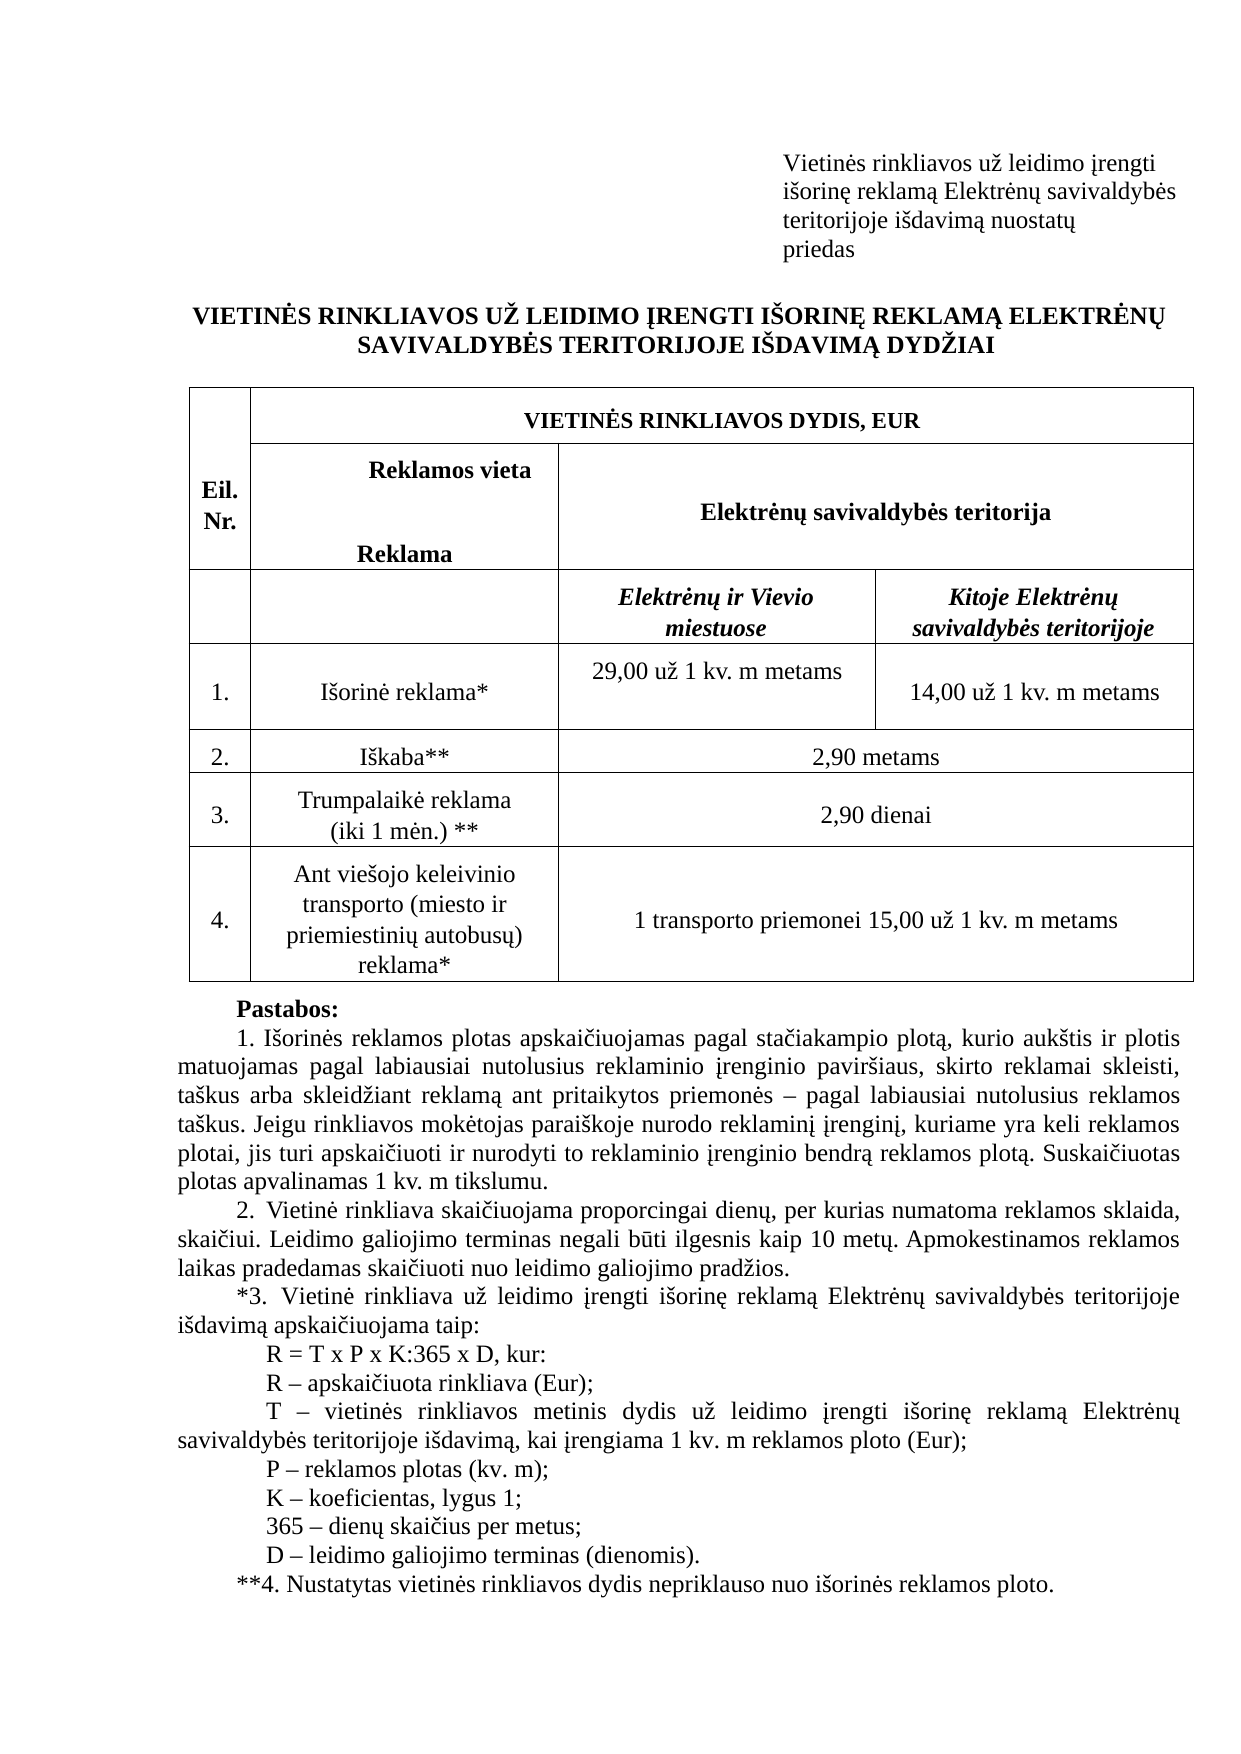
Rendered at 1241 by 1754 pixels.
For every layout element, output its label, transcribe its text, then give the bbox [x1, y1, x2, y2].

table_header Eil. Nr. [190, 388, 250, 569]
table_cell [190, 570, 250, 643]
text P – reklamos plotas (kv. m); [177, 1454, 1181, 1483]
text R = T x P x K:365 x D, kur: [177, 1339, 1181, 1368]
table_header VIETINĖS RINKLIAVOS DYDIS, EUR [251, 388, 1193, 443]
text K – koeficientas, lygus 1; [177, 1483, 1181, 1511]
text VIETINĖS RINKLIAVOS UŽ LEIDIMO ĮRENGTI IŠORINĘ REKLAMĄ ELEKTRĖNŲ SAVIVALDYBĖS TERITORIJOJE IŠDAVIMĄ DYDŽIAI [177, 301, 1181, 358]
text D – leidimo galiojimo terminas (dienomis). [177, 1540, 1181, 1569]
text 2. Vietinė rinkliava skaičiuojama proporcingai dienų, per kurias numatoma reklamos sklaida, skaičiui. Leidimo galiojimo terminas negali būti ilgesnis kaip 10 metų. Apmokestinamos reklamos laikas pradedamas skaičiuoti nuo leidimo galiojimo pradžios. [177, 1195, 1181, 1281]
text R – apskaičiuota rinkliava (Eur); [177, 1368, 1181, 1396]
table_cell 2. [190, 730, 250, 772]
table_cell Ant viešojo keleivinio transporto (miesto ir priemiestinių autobusų) reklama* [251, 847, 558, 981]
text Vietinės rinkliavos už leidimo įrengti [783, 148, 1181, 176]
text Pastabos: [177, 994, 1181, 1023]
table_cell Iškaba** [251, 730, 558, 772]
text T – vietinės rinkliavos metinis dydis už leidimo įrengti išorinę reklamą Elektrėnų savivaldybės teritorijoje išdavimą, kai įrengiama 1 kv. m reklamos ploto (Eur); [177, 1396, 1181, 1454]
table_cell [251, 570, 558, 643]
text *3. Vietinė rinkliava už leidimo įrengti išorinę reklamą Elektrėnų savivaldybės teritorijoje išdavimą apskaičiuojama taip: [177, 1281, 1181, 1339]
table_cell Išorinė reklama* [251, 644, 558, 729]
table_cell Elektrėnų ir Vievio miestuose [559, 570, 875, 643]
table_cell 1. [190, 644, 250, 729]
table_cell 1 transporto priemonei 15,00 už 1 kv. m metams [559, 847, 1193, 981]
table_cell 14,00 už 1 kv. m metams [876, 644, 1193, 729]
table_cell 2,90 metams [559, 730, 1193, 772]
table_cell 2,90 dienai [559, 773, 1193, 846]
table_cell Reklamos vieta Reklama [251, 444, 558, 569]
text priedas [783, 234, 1181, 263]
text 1. Išorinės reklamos plotas apskaičiuojamas pagal stačiakampio plotą, kurio aukštis ir plotis matuojamas pagal labiausiai nutolusius reklaminio įrenginio paviršiaus, skirto reklamai skleisti, taškus arba skleidžiant reklamą ant pritaikytos priemonės – pagal labiausiai nutolusius reklamos taškus. Jeigu rinkliavos mokėtojas paraiškoje nurodo reklaminį įrenginį, kuriame yra keli reklamos plotai, jis turi apskaičiuoti ir nurodyti to reklaminio įrenginio bendrą reklamos plotą. Suskaičiuotas plotas apvalinamas 1 kv. m tikslumu. [177, 1023, 1181, 1195]
text teritorijoje išdavimą nuostatų [783, 205, 1181, 234]
table_cell 4. [190, 847, 250, 981]
text išorinę reklamą Elektrėnų savivaldybės [783, 176, 1181, 205]
table_cell Trumpalaikė reklama (iki 1 mėn.) ** [251, 773, 558, 846]
table_cell Kitoje Elektrėnų savivaldybės teritorijoje [876, 570, 1193, 643]
table_cell 3. [190, 773, 250, 846]
text 365 – dienų skaičius per metus; [177, 1511, 1181, 1540]
table_cell Elektrėnų savivaldybės teritorija [559, 444, 1193, 569]
text **4. Nustatytas vietinės rinkliavos dydis nepriklauso nuo išorinės reklamos ploto. [177, 1569, 1181, 1598]
table_cell 29,00 už 1 kv. m metams [559, 644, 875, 729]
